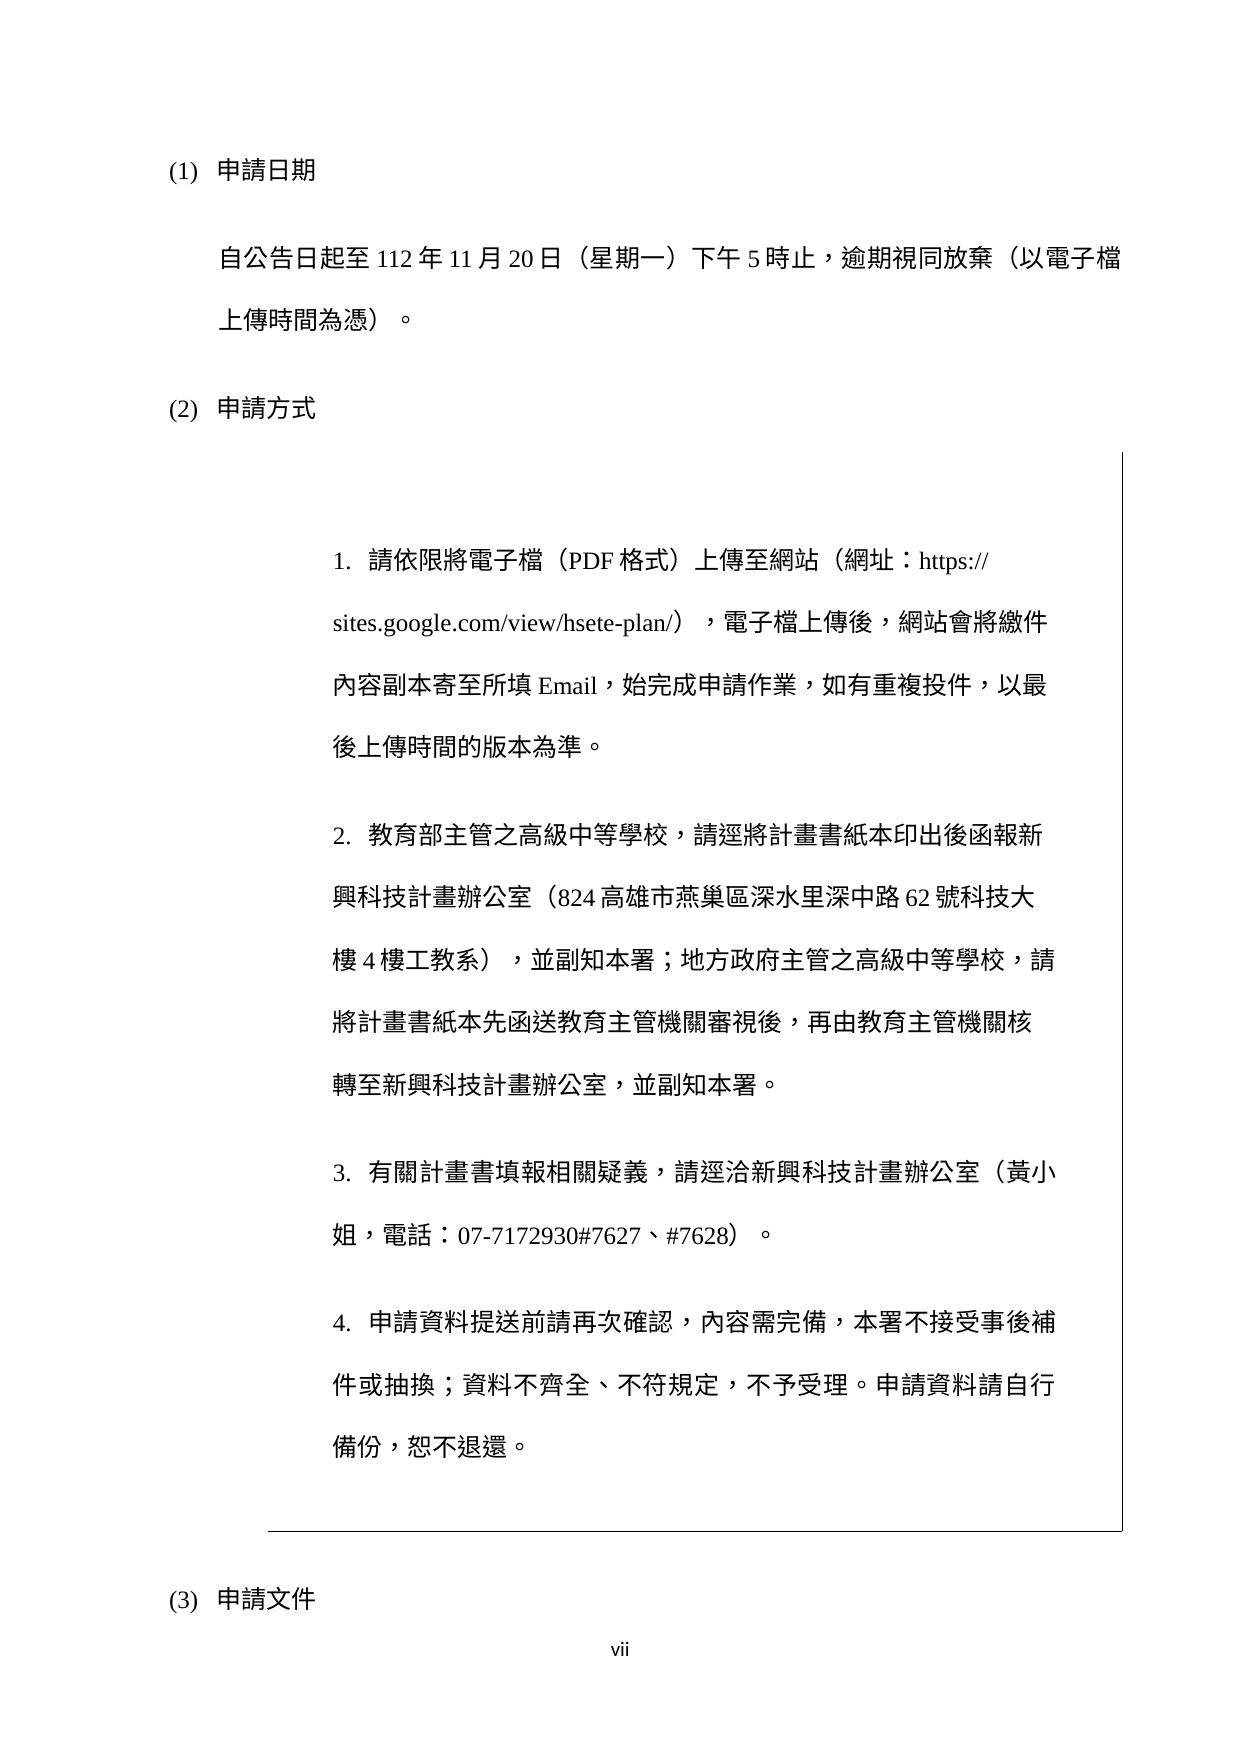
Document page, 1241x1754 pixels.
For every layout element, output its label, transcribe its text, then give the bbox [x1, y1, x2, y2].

list 申請文件 [169, 1556, 1122, 1619]
list 有關計畫書填報相關疑義，請逕洽新興科技計畫辦公室（黃小姐，電話：07-7172930#7627、#7628）。 [268, 1064, 1122, 1214]
list 請依限將電子檔（PDF格式）上傳至網站（網址：https://sites.google.com/view/hsete-plan/），電子檔上傳後，網站會將繳件內容副本寄至所填Email，始完成申請作業，如有重複投件，以最後上傳時間的版本為準。 [268, 452, 1122, 727]
list 教育部主管之高級中等學校，請逕將計畫書紙本印出後函報新興科技計畫辦公室（824高雄市燕巢區深水里深中路62號科技大樓4樓工教系），並副知本署；地方政府主管之高級中等學校，請將計畫書紙本先函送教育主管機關審視後，再由教育主管機關核轉至新興科技計畫辦公室，並副知本署。 [268, 727, 1122, 1064]
list 申請資料提送前請再次確認，內容需完備，本署不接受事後補件或抽換；資料不齊全、不符規定，不予受理。申請資料請自行備份，恕不退還。 [268, 1214, 1122, 1531]
text 自公告日起至112年11月20日（星期一）下午5時止，逾期視同放棄（以電子檔上傳時間為憑）。 [218, 214, 1122, 339]
list 申請方式 [169, 364, 1122, 427]
list 申請日期 [169, 127, 1122, 189]
